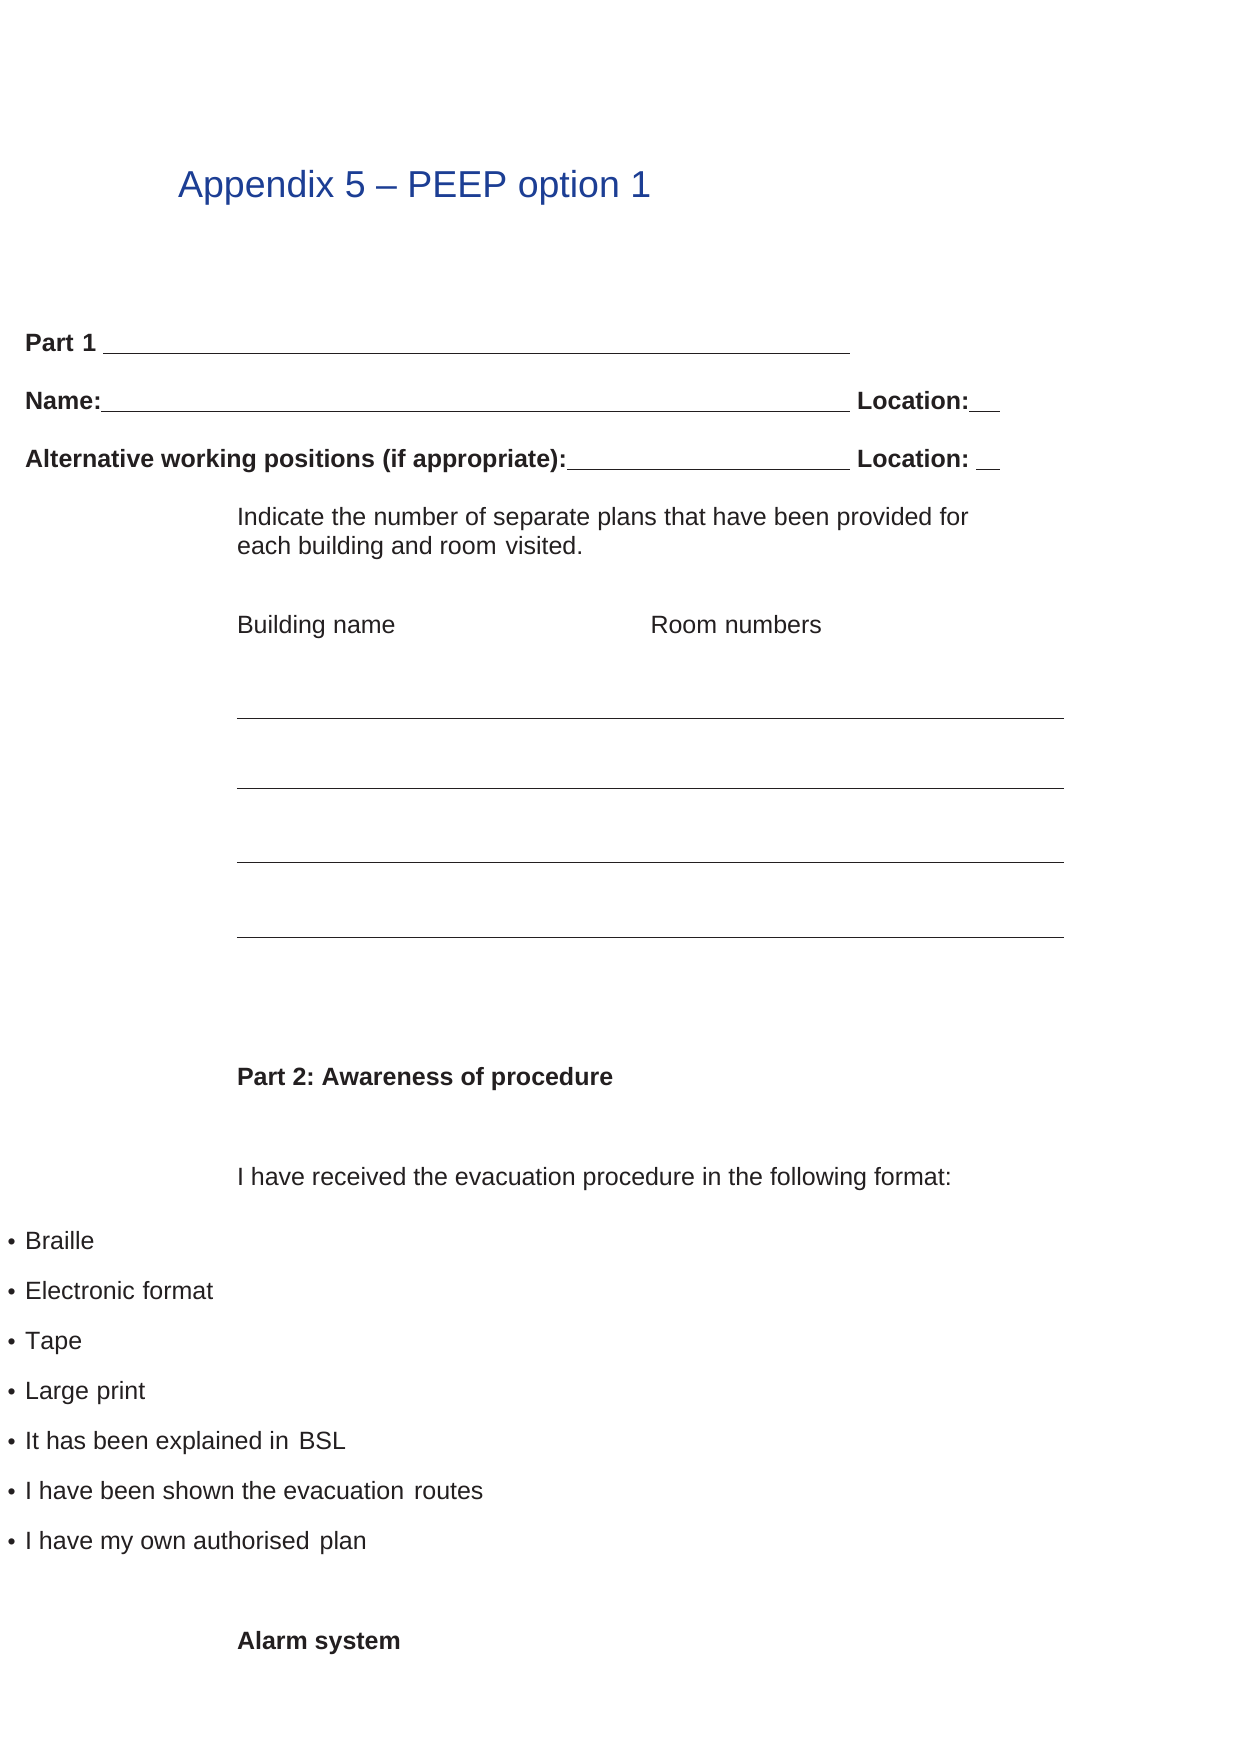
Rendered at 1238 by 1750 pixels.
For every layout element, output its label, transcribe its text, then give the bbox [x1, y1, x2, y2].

list It has been explained in BSL [7, 1426, 1217, 1455]
list I have been shown the evacuation routes [7, 1476, 1217, 1505]
subtitle Part 1 Name: Location: Alternative working positions (if appropriate): Location: [25, 328, 1063, 473]
list Braille [7, 1226, 1217, 1255]
text Building name Room numbers [237, 609, 1217, 638]
list Large print [7, 1376, 1217, 1405]
list I have my own authorised plan [7, 1526, 1217, 1555]
subtitle Alarm system [237, 1626, 1217, 1655]
text I have received the evacuation procedure in the following format: [237, 1161, 1217, 1190]
subtitle Part 2: Awareness of procedure [237, 1061, 1217, 1090]
list Tape [7, 1326, 1217, 1355]
subtitle Appendix 5 – PEEP option 1 [178, 162, 1217, 205]
list Electronic format [7, 1276, 1217, 1305]
text Indicate the number of separate plans that have been provided for each building and room visited. [237, 502, 1016, 559]
